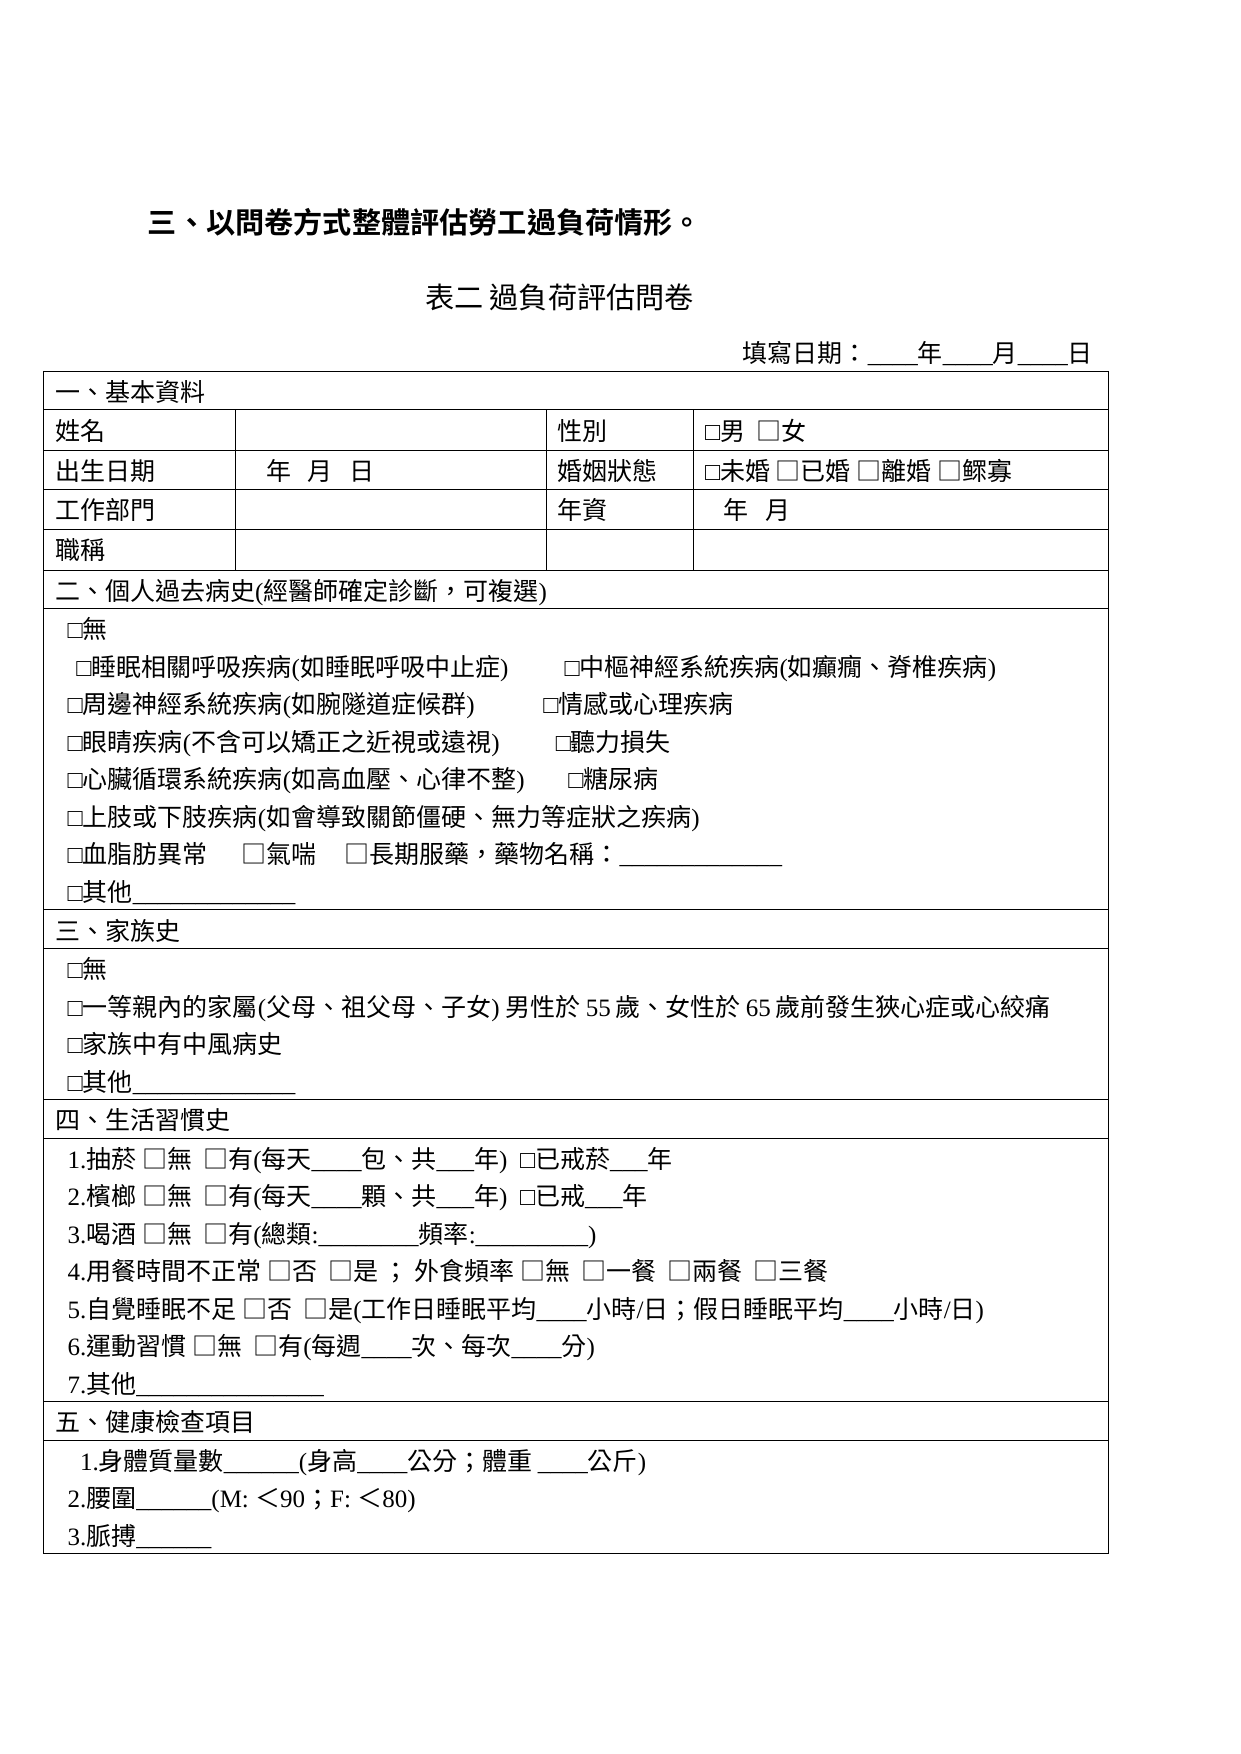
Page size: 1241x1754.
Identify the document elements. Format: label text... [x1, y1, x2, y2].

table_cell [236, 410, 546, 450]
table_cell [694, 530, 1108, 570]
table_cell 二、個人過去病史(經醫師確定診斷，可複選) [44, 571, 1108, 608]
table_header 一、基本資料 [44, 372, 1108, 409]
table_cell 四、生活習慣史 [44, 1100, 1108, 1137]
table_cell 年 月 [694, 490, 1108, 529]
table_cell □無 □一等親內的家屬(父母、祖父母、子女) 男性於55歲、女性於65歲前發生狹心症或心絞痛 □家族中有中風病史 □其他_____________ [44, 949, 1108, 1099]
text 三、以問卷方式整體評估勞工過負荷情形。 [148, 183, 1092, 258]
table_cell 性別 [547, 410, 693, 450]
table_cell 1.身體質量數______(身高____公分；體重 ____公斤) 2.腰圍______(M: ＜90；F: ＜80) 3.脈搏______ [44, 1441, 1108, 1553]
table_cell □男 □女 [694, 410, 1108, 450]
table_cell 職稱 [44, 530, 235, 570]
table_cell 年資 [547, 490, 693, 529]
table_cell 五、健康檢查項目 [44, 1402, 1108, 1439]
table_cell 工作部門 [44, 490, 235, 529]
table_cell [236, 530, 546, 570]
table_cell 出生日期 [44, 451, 235, 488]
table_cell 婚姻狀態 [547, 451, 693, 488]
table_cell 年 月 日 [236, 451, 546, 488]
text 填寫日期：____年____月____日 [148, 333, 1092, 371]
table_cell 1.抽菸 □無 □有(每天____包、共___年) □已戒菸___年 2.檳榔 □無 □有(每天____顆、共___年) □已戒___年 3.喝酒 □無 □有(總類:________頻率:_________) 4.用餐時間不正常 □否 □是 ； 外食頻率 □無 □一餐 □兩餐 □三餐 5.自覺睡眠不足 □否 □是(工作日睡眠平均____小時/日；假日睡眠平均____小時/日) 6.運動習慣 □無 □有(每週____次、每次____分) 7.其他_______________ [44, 1139, 1108, 1401]
text 表二 過負荷評估問卷 [148, 258, 1092, 333]
table_cell [547, 530, 693, 570]
table_cell □無 □睡眠相關呼吸疾病(如睡眠呼吸中止症) □中樞神經系統疾病(如癲癇、脊椎疾病) □周邊神經系統疾病(如腕隧道症候群) □情感或心理疾病 □眼睛疾病(不含可以矯正之近視或遠視) □聽力損失 □心臟循環系統疾病(如高血壓、心律不整) □糖尿病 □上肢或下肢疾病(如會導致關節僵硬、無力等症狀之疾病) □血脂肪異常 □氣喘 □長期服藥，藥物名稱：_____________ □其他_____________ [44, 609, 1108, 909]
table_cell □未婚 □已婚 □離婚 □鳏寡 [694, 451, 1108, 488]
table_cell 三、家族史 [44, 910, 1108, 948]
table_cell 姓名 [44, 410, 235, 450]
table_cell [236, 490, 546, 529]
